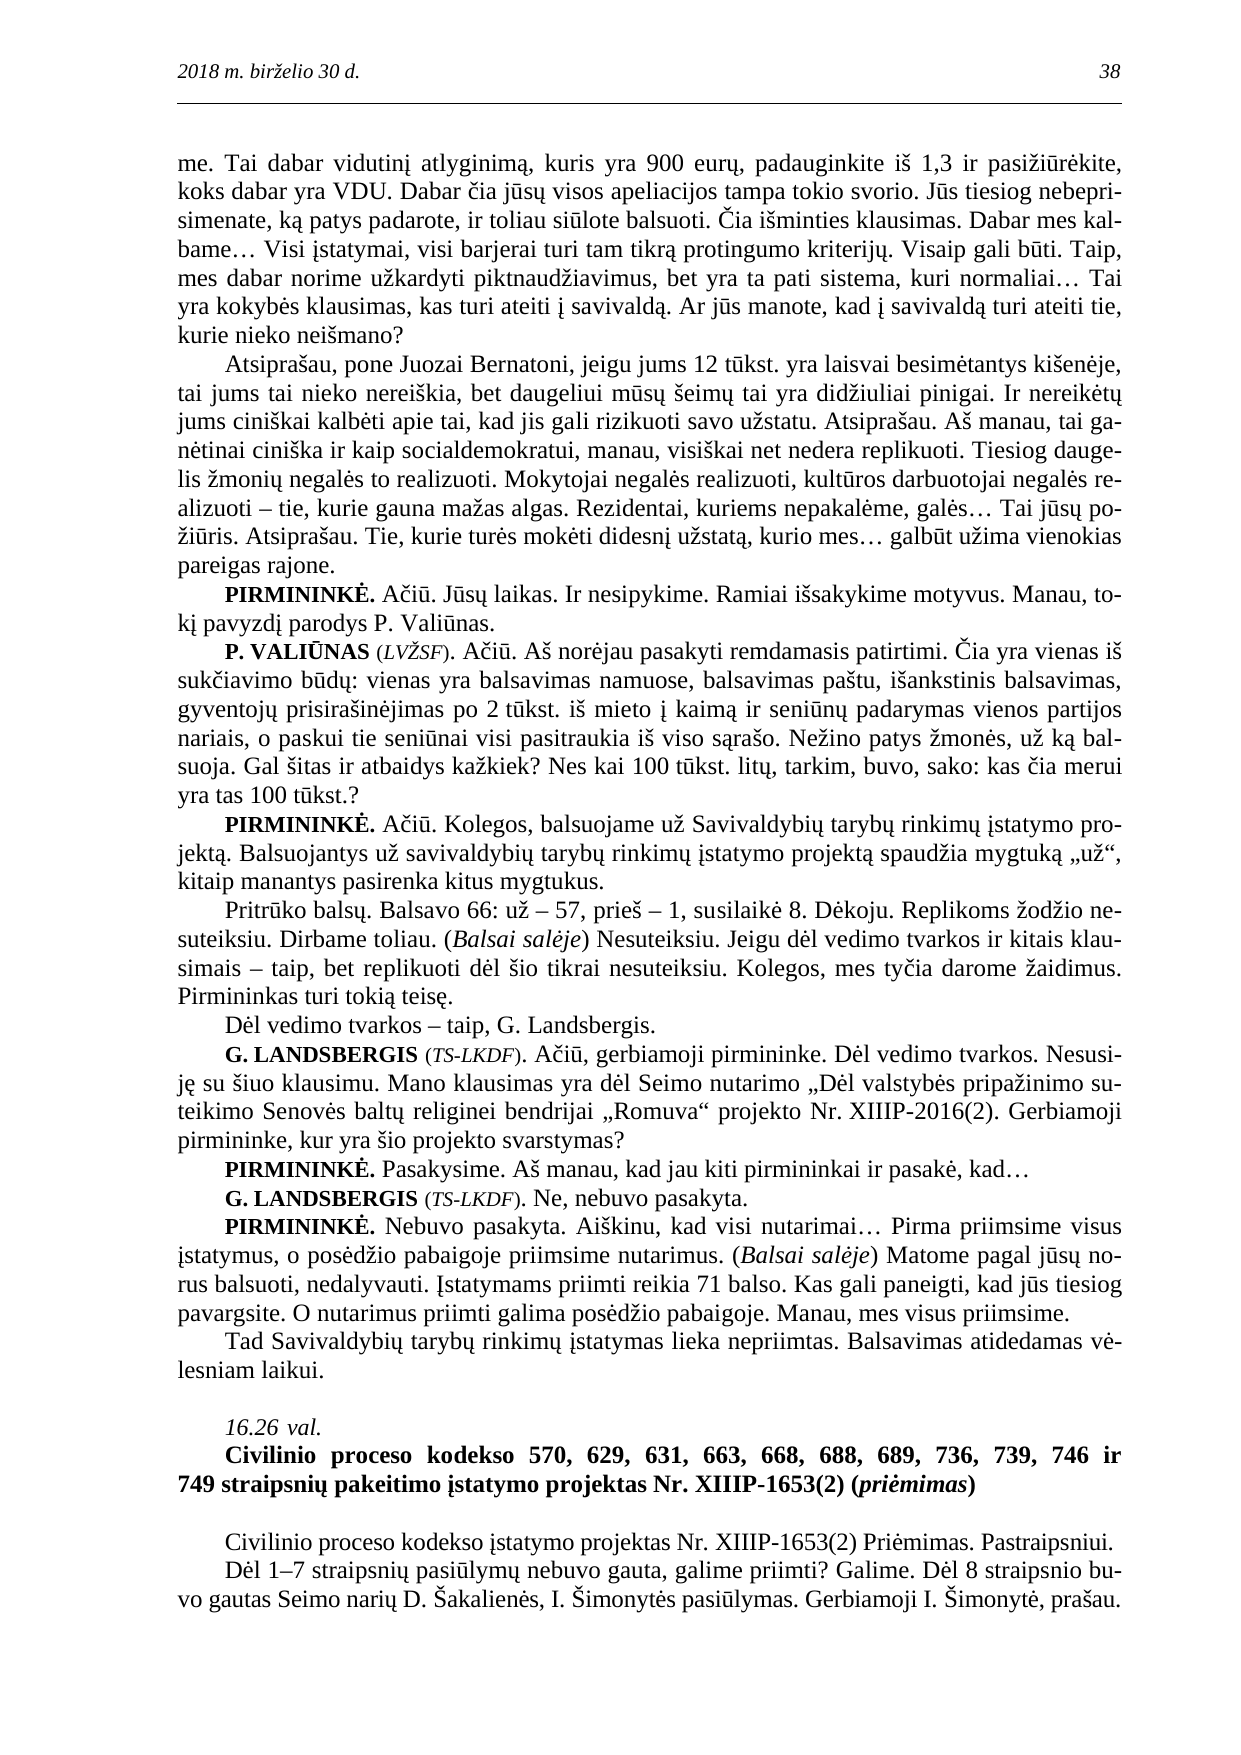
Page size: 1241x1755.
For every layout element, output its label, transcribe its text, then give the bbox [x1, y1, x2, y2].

text P. VALIŪNAS (LVŽSF). Ačiū. Aš no­rė­jau pa­sa­ky­ti rem­da­ma­sis pa­tir­ti­mi. Čia yra vie­nas iš suk­čia­vi­mo bū­dų: vie­nas yra bal­sa­vi­mas na­muo­se, bal­sa­vi­mas paš­tu, iš­anks­ti­nis bal­sa­vi­mas, gy­ven­to­jų pri­si­ra­ši­nė­ji­mas po 2 tūkst. iš mie­to į kai­mą ir se­niū­nų pa­da­ry­mas vie­nos par­ti­jos na­riais, o pas­kui tie se­niū­nai vi­si pa­si­trau­kia iš vi­so są­ra­šo. Ne­ži­no pa­tys žmo­nės, už ką bal­suo­ja. Gal ši­tas ir at­bai­dys kaž­kiek? Nes kai 100 tūkst. li­tų, tar­kim, bu­vo, sa­ko: kas čia me­rui yra tas 100 tūkst.? [177, 636, 1122, 809]
text Ci­vi­li­nio pro­ce­so ko­dek­so įsta­ty­mo pro­jek­tas Nr. XIIIP-1653(2) Pri­ėmi­mas. Pa­straips­niui. [177, 1527, 1122, 1555]
text 16.26 val. [224, 1413, 1122, 1440]
text Dėl 1–7 straips­nių pa­siū­ly­mų ne­bu­vo gau­ta, ga­li­me pri­im­ti? Ga­li­me. Dėl 8 straips­nio bu­vo gau­tas Sei­mo na­rių D. Ša­ka­lie­nės, I. Ši­mo­ny­tės pa­siū­ly­mas. Ger­bia­mo­ji I. Ši­mo­ny­tė, pra­šau. [177, 1555, 1122, 1613]
text PIRMININKĖ. Ačiū. Jū­sų lai­kas. Ir ne­si­py­ki­me. Ra­miai iš­sa­ky­ki­me mo­ty­vus. Ma­nau, to­kį pa­vyz­dį pa­ro­dys P. Va­liū­nas. [177, 579, 1122, 636]
text Pri­trū­ko bal­sų. Bal­sa­vo 66: už – 57, prieš – 1, su­si­lai­kė 8. Dė­ko­ju. Re­pli­koms žo­džio ne­su­teik­siu. Dir­ba­me to­liau. (Bal­sai sa­lė­je) Ne­su­teik­siu. Jei­gu dėl ve­di­mo tvar­kos ir ki­tais klau­si­mais – taip, bet re­pli­kuo­ti dėl šio tik­rai ne­su­teik­siu. Ko­le­gos, mes ty­čia da­ro­me žai­di­mus. Pir­mi­nin­kas tu­ri to­kią tei­sę. [177, 895, 1122, 1010]
text PIRMININKĖ. Pa­sa­ky­si­me. Aš ma­nau, kad jau ki­ti pir­mi­nin­kai ir pa­sa­kė, kad… [177, 1154, 1122, 1183]
text Dėl ve­di­mo tvar­kos – taip, G. Land­sber­gis. [177, 1010, 1122, 1039]
text G. LANDSBERGIS (TS-LKDF). Ačiū, ger­bia­mo­ji pir­mi­nin­ke. Dėl ve­di­mo tvar­kos. Ne­su­si­ję su šiuo klau­si­mu. Ma­no klau­si­mas yra dėl Sei­mo nu­ta­ri­mo „Dėl vals­ty­bės pri­pa­ži­ni­mo su­tei­ki­mo Se­no­vės bal­tų re­li­gi­nei ben­dri­jai „Ro­mu­va“ pro­jek­to Nr. XIIIP-2016(2). Ger­bia­mo­ji pir­mi­nin­ke, kur yra šio pro­jek­to svars­ty­mas? [177, 1039, 1122, 1154]
text me. Tai da­bar vi­du­ti­nį at­ly­gi­ni­mą, ku­ris yra 900 eu­rų, pa­dau­gin­ki­te iš 1,3 ir pa­si­žiū­rė­ki­te, koks da­bar yra VDU. Da­bar čia jū­sų vi­sos ape­lia­ci­jos tam­pa to­kio svo­rio. Jūs tie­siog ne­be­pri­si­me­na­te, ką pa­tys pa­da­ro­te, ir to­liau siū­lo­te bal­suo­ti. Čia iš­min­ties klau­si­mas. Da­bar mes kal­ba­me… Vi­si įsta­ty­mai, vi­si bar­je­rai tu­ri tam tik­rą pro­tin­gu­mo kri­te­ri­jų. Vi­saip ga­li bū­ti. Taip, mes da­bar no­ri­me už­kar­dy­ti pik­tnau­džia­vi­mus, bet yra ta pa­ti sis­te­ma, ku­ri nor­ma­liai… Tai yra ko­ky­bės klau­si­mas, kas tu­ri at­ei­ti į sa­vi­val­dą. Ar jūs ma­no­te, kad į sa­vi­val­dą tu­ri at­ei­ti tie, ku­rie nie­ko ne­iš­ma­no? [177, 148, 1122, 349]
text G. LANDSBERGIS (TS-LKDF). Ne, ne­bu­vo pa­sa­ky­ta. [177, 1183, 1122, 1211]
text PIRMININKĖ. Ačiū. Ko­le­gos, bal­suo­ja­me už Sa­vi­val­dy­bių ta­ry­bų rin­ki­mų įsta­ty­mo pro­jek­tą. Bal­suo­jan­tys už sa­vi­val­dy­bių ta­ry­bų rin­ki­mų įsta­ty­mo pro­jek­tą spau­džia myg­tu­ką „už“, ki­taip ma­nan­tys pa­si­ren­ka ki­tus myg­tu­kus. [177, 809, 1122, 895]
text Ci­vi­li­nio pro­ce­so ko­dek­so 570, 629, 631, 663, 668, 688, 689, 736, 739, 746 ir 749 straips­nių pa­kei­ti­mo įsta­ty­mo pro­jek­tas Nr. XIIIP-1653(2) (pri­ėmi­mas) [177, 1440, 1122, 1498]
text At­si­pra­šau, po­ne Juo­zai Ber­na­to­ni, jei­gu jums 12 tūkst. yra lais­vai be­si­mė­tan­tys ki­še­nė­je, tai jums tai nie­ko ne­reiš­kia, bet dau­ge­liui mū­sų šei­mų tai yra di­džiu­liai pi­ni­gai. Ir ne­rei­kė­tų jums ci­niš­kai kal­bė­ti apie tai, kad jis ga­li ri­zi­kuo­ti sa­vo už­sta­tu. At­si­pra­šau. Aš ma­nau, tai ga­nė­ti­nai ci­niš­ka ir kaip so­cial­de­mok­ra­tui, ma­nau, vi­siš­kai net ne­de­ra re­pli­kuo­ti. Tie­siog dau­ge­lis žmo­nių ne­ga­lės to re­a­li­zuo­ti. Mo­ky­to­jai ne­ga­lės re­a­li­zuo­ti, kul­tū­ros dar­buo­to­jai ne­ga­lės re­a­li­zuo­ti – tie, ku­rie gau­na ma­žas al­gas. Re­zi­den­tai, ku­riems ne­pa­ka­lė­me, ga­lės… Tai jū­sų po­žiū­ris. At­si­pra­šau. Tie, ku­rie tu­rės mo­kė­ti di­des­nį už­sta­tą, ku­rio mes… gal­būt už­ima vie­no­kias pa­rei­gas ra­jo­ne. [177, 349, 1122, 579]
text PIRMININKĖ. Ne­bu­vo pa­sa­ky­ta. Aiš­ki­nu, kad vi­si nu­ta­ri­mai… Pir­ma pri­im­si­me vi­sus įsta­ty­mus, o po­sė­džio pa­bai­go­je pri­im­si­me nu­ta­ri­mus. (Bal­sai sa­lė­je) Ma­to­me pa­gal jū­sų no­rus bal­suo­ti, ne­da­ly­vau­ti. Įsta­ty­mams pri­im­ti rei­kia 71 bal­so. Kas ga­li pa­neig­ti, kad jūs tie­siog pa­varg­si­te. O nu­ta­ri­mus pri­im­ti ga­li­ma po­sė­džio pa­bai­go­je. Ma­nau, mes vi­sus pri­im­si­me. [177, 1211, 1122, 1326]
text Tad Sa­vi­val­dy­bių ta­ry­bų rin­ki­mų įsta­ty­mas lie­ka ne­pri­im­tas. Bal­sa­vi­mas ati­de­da­mas vė­les­niam lai­kui. [177, 1326, 1122, 1384]
